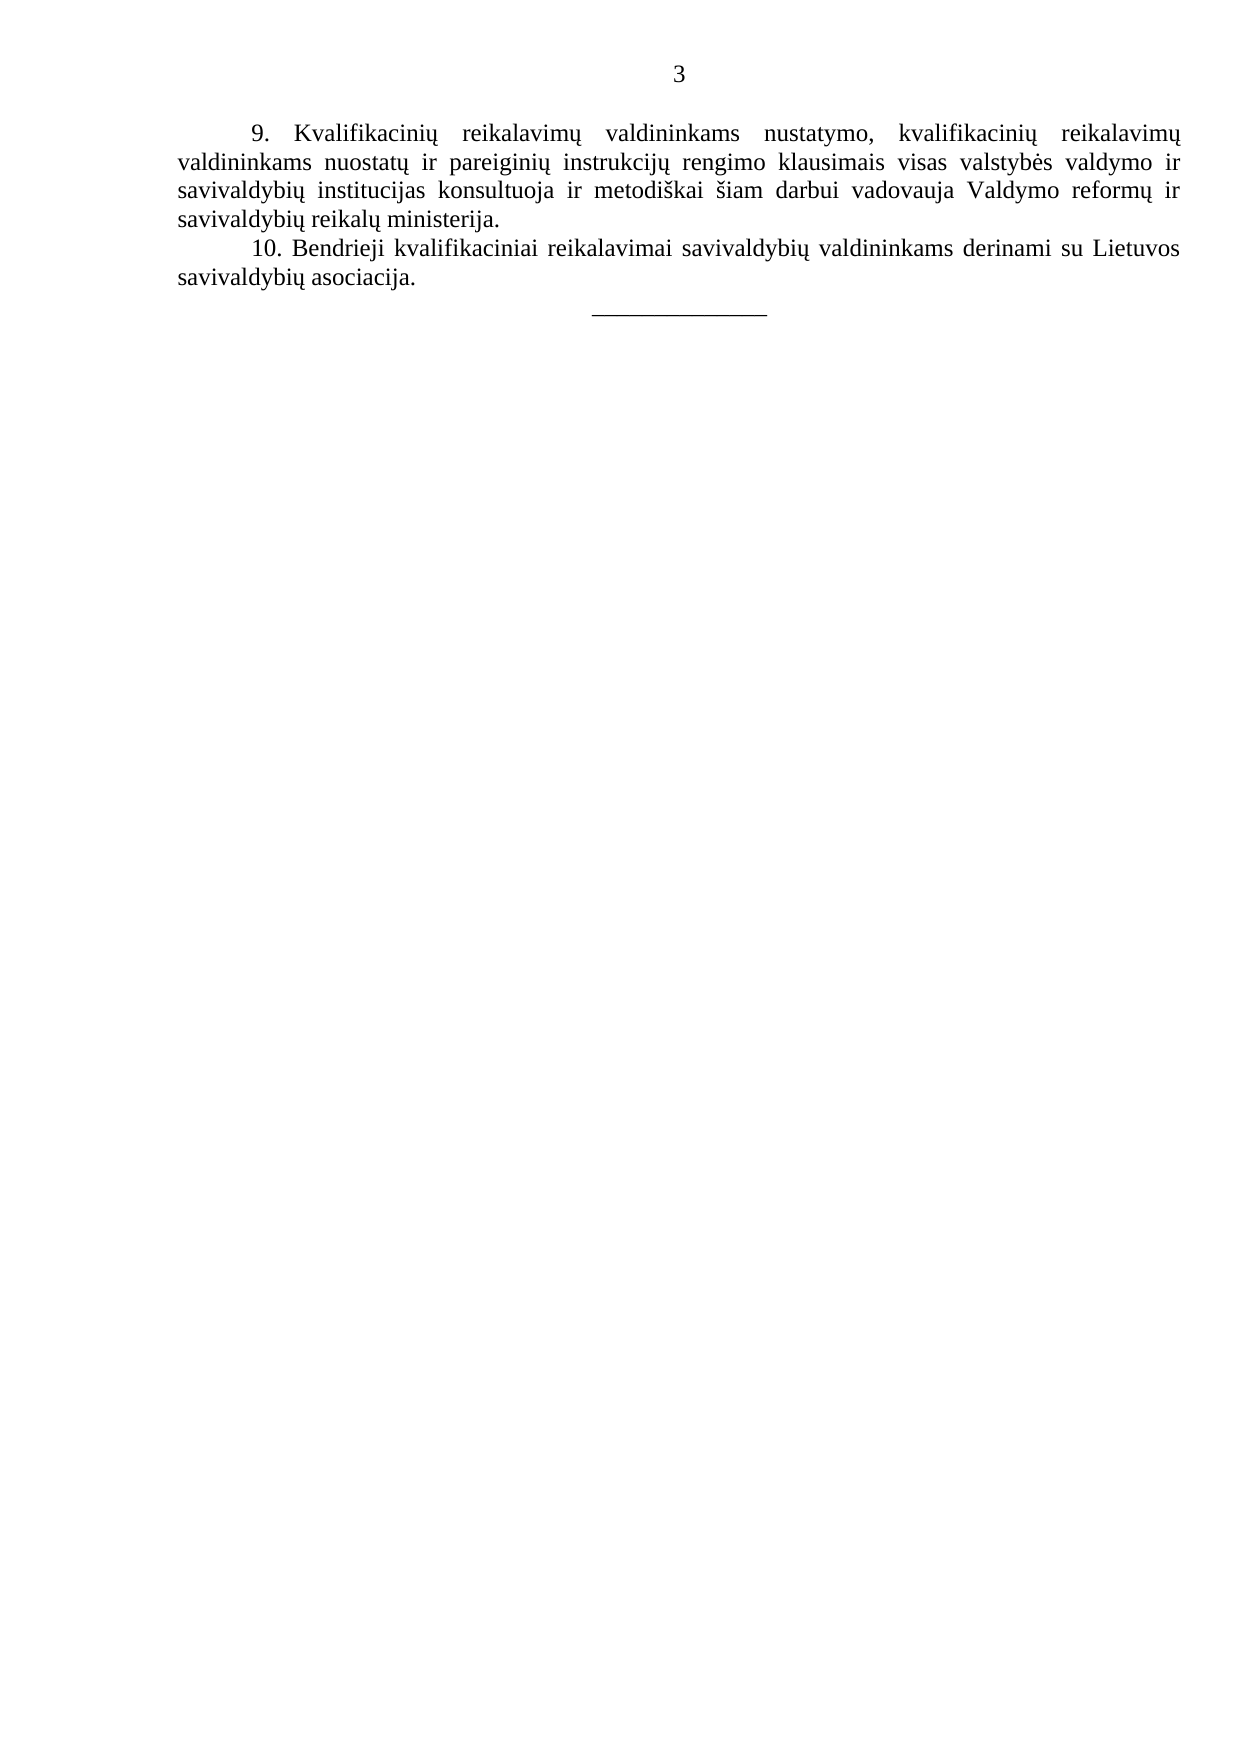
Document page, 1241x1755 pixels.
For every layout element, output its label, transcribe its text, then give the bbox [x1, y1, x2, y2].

text 9. Kvalifikacinių reikalavimų valdininkams nustatymo, kvalifikacinių reikalavimų valdininkams nuostatų ir pareiginių instrukcijų rengimo klausimais visas valstybės valdymo ir savivaldybių institucijas konsultuoja ir metodiškai šiam darbui vadovauja Valdymo reformų ir savivaldybių reikalų ministerija. [177, 118, 1181, 233]
text 10. Bendrieji kvalifikaciniai reikalavimai savivaldybių valdininkams derinami su Lietuvos savivaldybių asociacija. [177, 233, 1181, 291]
text ______________ [177, 291, 1181, 319]
